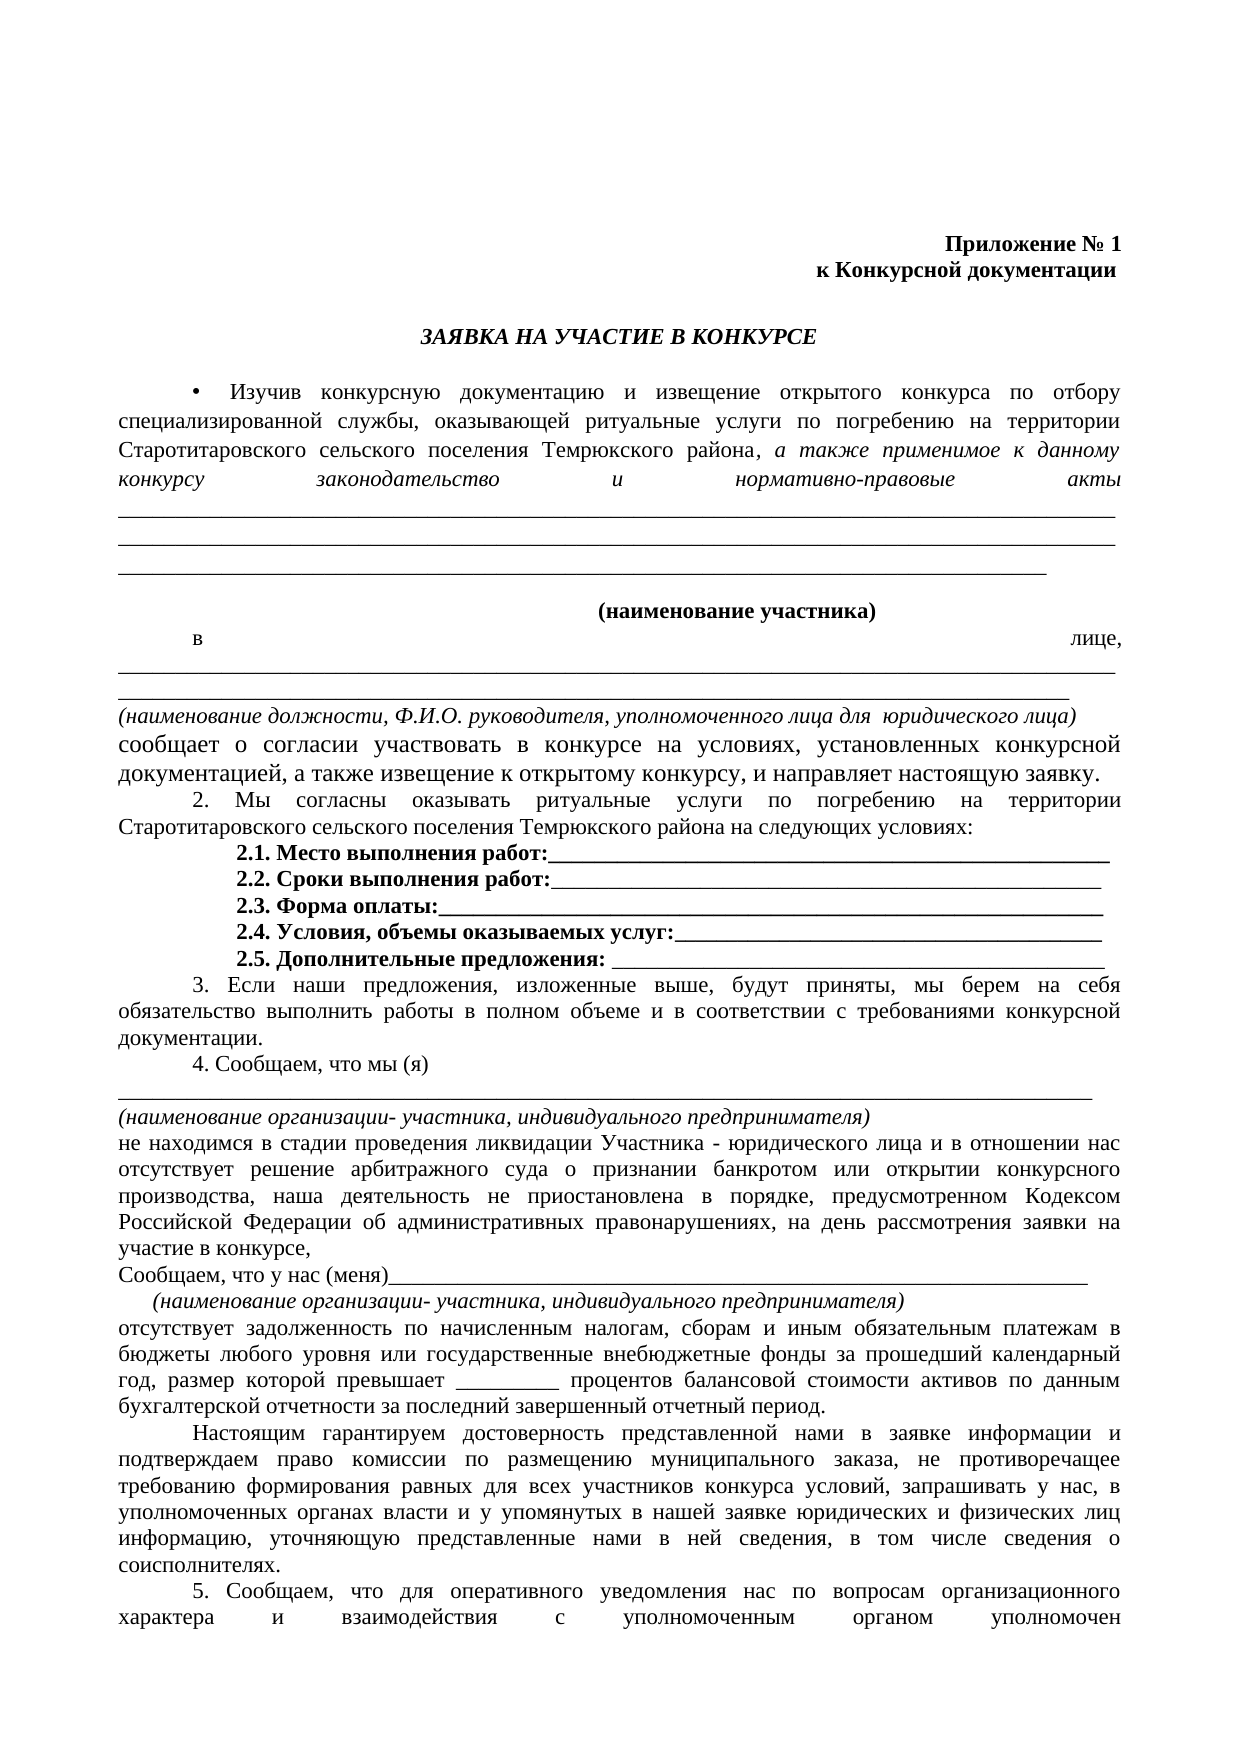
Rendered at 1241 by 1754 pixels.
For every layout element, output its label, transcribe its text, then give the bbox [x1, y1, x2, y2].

text 4. Сообщаем, что мы (я) _____________________________________________________________________________________ (наименование организации- участника, индивидуального предпринимателя) [118, 1050, 1122, 1129]
text 2. Мы согласны оказывать ритуальные услуги по погребению на территории Старотитаровского сельского поселения Темрюкского района на следующих условиях: [118, 786, 1122, 839]
text сообщает о согласии участвовать в конкурсе на условиях, установленных конкурсной документацией, а также извещение к открытому конкурсу, и направляет настоящую заявку. [118, 729, 1122, 786]
text 2.4. Условия, объемы оказываемых услуг:_________________________________________ [118, 918, 1122, 944]
text к Конкурсной документации [118, 257, 1122, 283]
text (наименование участника) [118, 597, 1131, 623]
text 2.1. Место выполнения работ:_________________________________________________ [118, 839, 1122, 866]
text Приложение № 1 [118, 230, 1122, 257]
text 3. Если наши предложения, изложенные выше, будут приняты, мы берем на себя обязательство выполнить работы в полном объеме и в соответствии с требованиями конкурсной документации. [118, 971, 1122, 1050]
text (наименование должности, Ф.И.О. руководителя, уполномоченного лица для юридического лица) [118, 703, 1122, 729]
text ЗАЯВКА НА УЧАСТИЕ В КОНКУРСЕ [118, 323, 1122, 350]
text (наименование организации- участника, индивидуального предпринимателя) [118, 1287, 1122, 1313]
text 5. Сообщаем, что для оперативного уведомления нас по вопросам организационного характера и взаимодействия с уполномоченным органом уполномочен [118, 1577, 1122, 1630]
list Изучив конкурсную документацию и извещение открытого конкурса по отбору специализированной службы, оказывающей ритуальные услуги по погребению на территории Старотитаровского сельского поселения Темрюкского района, а также применимое к данному конкурсу законодательство и нормативно-правовые акты _______________________________________________________________________________________________________________________________________________________________________________________________________________________________________________________________ [81, 378, 1122, 578]
text Сообщаем, что у нас (меня)_____________________________________________________________ [118, 1261, 1122, 1287]
text в лице, __________________________________________________________________________________________________________________________________________________________________________ [118, 623, 1122, 703]
text 2.2. Сроки выполнения работ:________________________________________________ [118, 866, 1122, 892]
text Настоящим гарантируем достоверность представленной нами в заявке информации и подтверждаем право комиссии по размещению муниципального заказа, не противоречащее требованию формирования равных для всех участников конкурса условий, запрашивать у нас, в уполномоченных органах власти и у упомянутых в нашей заявке юридических и физических лиц информацию, уточняющую представленные нами в ней сведения, в том числе сведения о соисполнителях. [118, 1419, 1122, 1577]
text 2.3. Форма оплаты:__________________________________________________________ [118, 892, 1122, 918]
text 2.5. Дополнительные предложения: ___________________________________________ [118, 944, 1122, 971]
text отсутствует задолженность по начисленным налогам, сборам и иным обязательным платежам в бюджеты любого уровня или государственные внебюджетные фонды за прошедший календарный год, размер которой превышает _________ процентов балансовой стоимости активов по данным бухгалтерской отчетности за последний завершенный отчетный период. [118, 1313, 1122, 1419]
text не находимся в стадии проведения ликвидации Участника - юридического лица и в отношении нас отсутствует решение арбитражного суда о признании банкротом или открытии конкурсного производства, наша деятельность не приостановлена в порядке, предусмотренном Кодексом Российской Федерации об административных правонарушениях, на день рассмотрения заявки на участие в конкурсе, [118, 1129, 1122, 1261]
